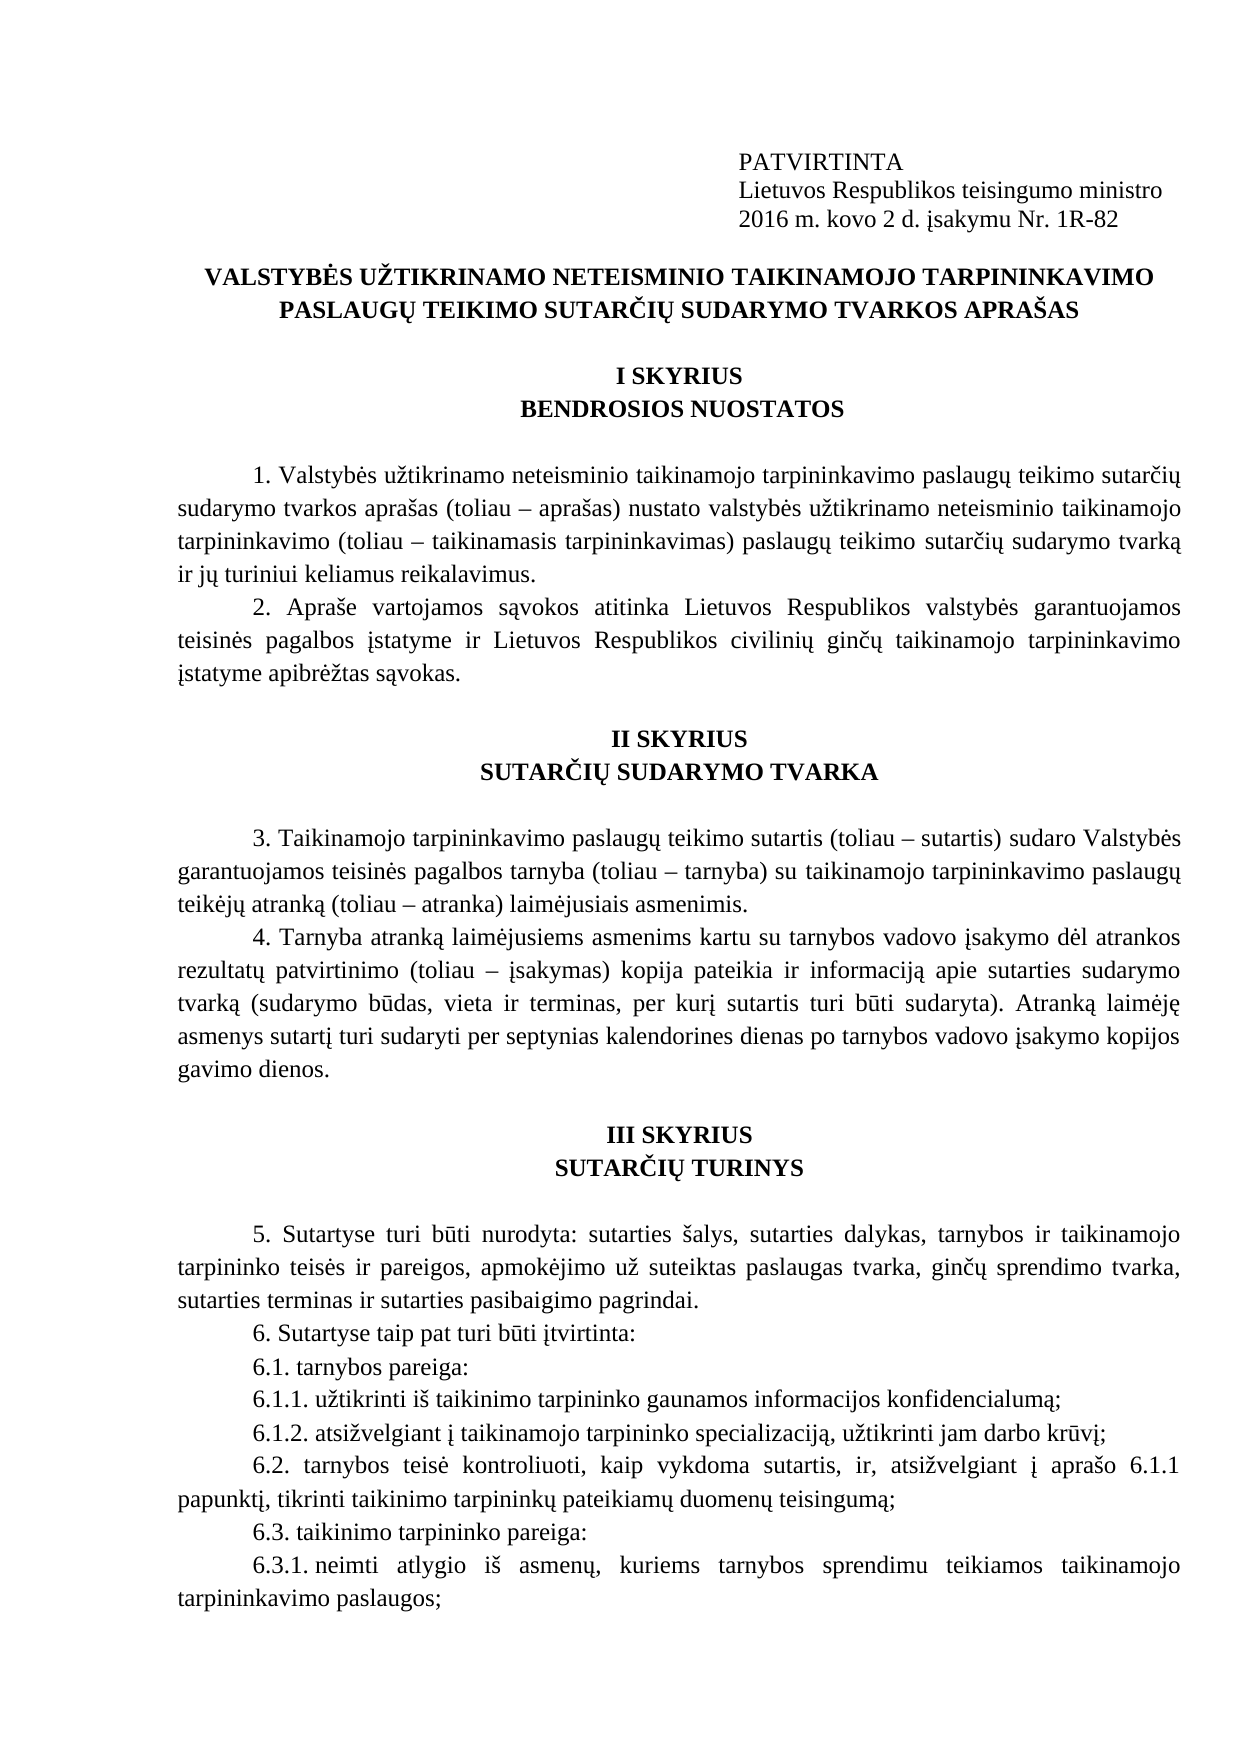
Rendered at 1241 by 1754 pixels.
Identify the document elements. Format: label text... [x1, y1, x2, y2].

text I SKYRIUS [177, 361, 1181, 390]
text III SKYRIUS [177, 1120, 1181, 1149]
text VALSTYBĖS UŽTIKRINAMO NETEISMINIO TAIKINAMOJO TARPININKAVIMO PASLAUGŲ TEIKIMO SUTARČIŲ SUDARYMO TVARKOS APRAŠAS [177, 262, 1181, 324]
text 6.1.2. atsižvelgiant į taikinamojo tarpininko specializaciją, užtikrinti jam darbo krūvį; [177, 1418, 1181, 1446]
text 6.3.1. neimti atlygio iš asmenų, kuriems tarnybos sprendimu teikiamos taikinamojo tarpininkavimo paslaugos; [177, 1550, 1181, 1611]
text II SKYRIUS [177, 724, 1181, 753]
text PATVIRTINTA [738, 147, 1181, 176]
text 6.1.1. užtikrinti iš taikinimo tarpininko gaunamos informacijos konfidencialumą; [177, 1384, 1181, 1413]
text 3. Taikinamojo tarpininkavimo paslaugų teikimo sutartis (toliau – sutartis) sudaro Valstybės garantuojamos teisinės pagalbos tarnyba (toliau – tarnyba) su taikinamojo tarpininkavimo paslaugų teikėjų atranką (toliau – atranka) laimėjusiais asmenimis. [177, 823, 1181, 918]
text SUTARČIŲ TURINYS [177, 1153, 1181, 1182]
text 6.3. taikinimo tarpininko pareiga: [177, 1517, 1181, 1545]
text BENDROSIOS NUOSTATOS [177, 394, 1181, 423]
text SUTARČIŲ SUDARYMO TVARKA [177, 757, 1181, 786]
text 6.1. tarnybos pareiga: [177, 1352, 1181, 1380]
text 2. Apraše vartojamos sąvokos atitinka Lietuvos Respublikos valstybės garantuojamos teisinės pagalbos įstatyme ir Lietuvos Respublikos civilinių ginčų taikinamojo tarpininkavimo įstatyme apibrėžtas sąvokas. [177, 592, 1181, 687]
text Lietuvos Respublikos teisingumo ministro [738, 176, 1181, 204]
text 2016 m. kovo 2 d. įsakymu Nr. 1R-82 [738, 204, 1181, 233]
text 6.2. tarnybos teisė kontroliuoti, kaip vykdoma sutartis, ir, atsižvelgiant į aprašo 6.1.1 papunktį, tikrinti taikinimo tarpininkų pateikiamų duomenų teisingumą; [177, 1451, 1181, 1512]
text 1. Valstybės užtikrinamo neteisminio taikinamojo tarpininkavimo paslaugų teikimo sutarčių sudarymo tvarkos aprašas (toliau – aprašas) nustato valstybės užtikrinamo neteisminio taikinamojo tarpininkavimo (toliau – taikinamasis tarpininkavimas) paslaugų teikimo sutarčių sudarymo tvarką ir jų turiniui keliamus reikalavimus. [177, 460, 1181, 588]
text 4. Tarnyba atranką laimėjusiems asmenims kartu su tarnybos vadovo įsakymo dėl atrankos rezultatų patvirtinimo (toliau – įsakymas) kopija pateikia ir informaciją apie sutarties sudarymo tvarką (sudarymo būdas, vieta ir terminas, per kurį sutartis turi būti sudaryta). Atranką laimėję asmenys sutartį turi sudaryti per septynias kalendorines dienas po tarnybos vadovo įsakymo kopijos gavimo dienos. [177, 922, 1181, 1083]
text 6. Sutartyse taip pat turi būti įtvirtinta: [177, 1318, 1181, 1347]
text 5. Sutartyse turi būti nurodyta: sutarties šalys, sutarties dalykas, tarnybos ir taikinamojo tarpininko teisės ir pareigos, apmokėjimo už suteiktas paslaugas tvarka, ginčų sprendimo tvarka, sutarties terminas ir sutarties pasibaigimo pagrindai. [177, 1219, 1181, 1314]
